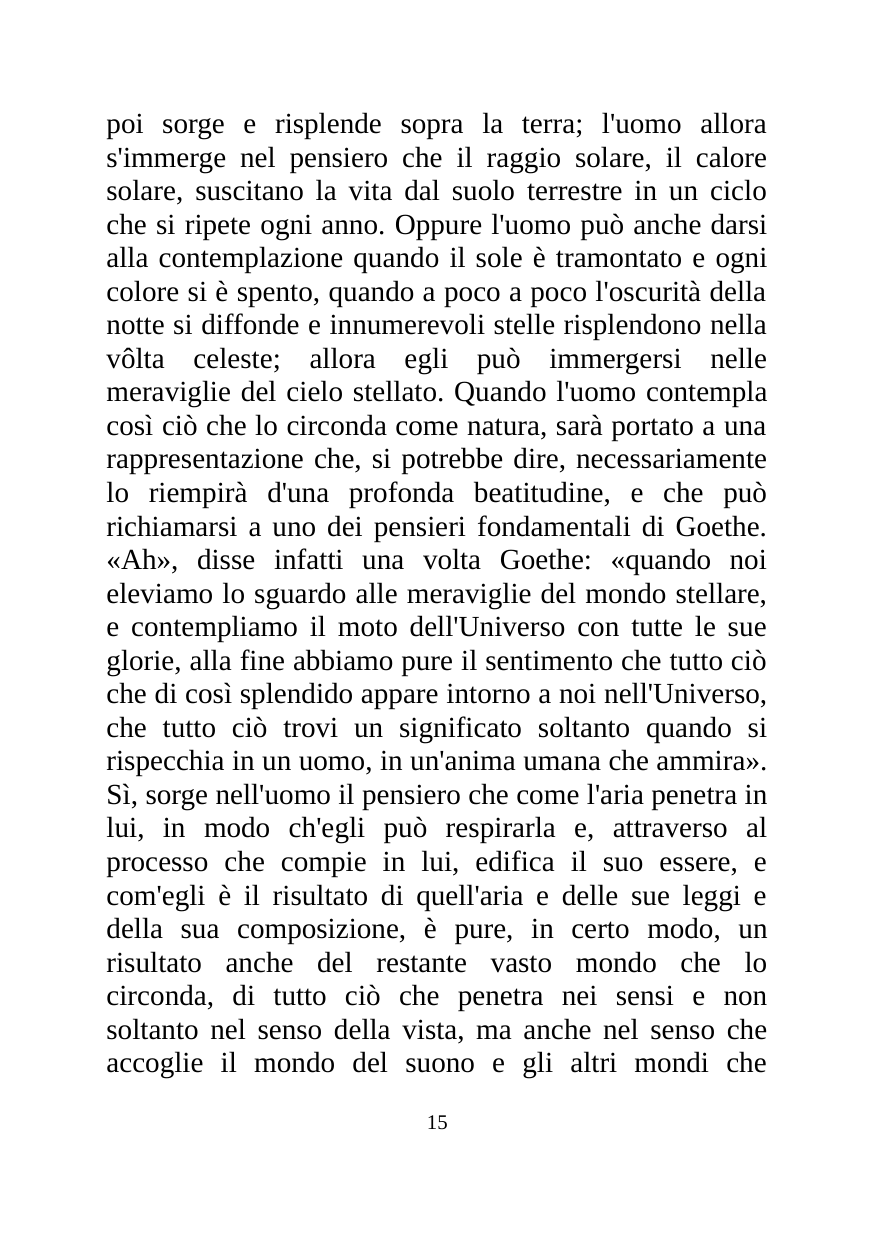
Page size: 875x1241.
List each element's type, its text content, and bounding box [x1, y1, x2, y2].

text poi sorge e risplende sopra la terra; l'uomo allora s'immerge nel pensiero che il raggio solare, il calore solare, suscitano la vita dal suolo terrestre in un ciclo che si ripete ogni anno. Oppure l'uomo può anche darsi alla contemplazione quando il sole è tramontato e ogni colore si è spento, quando a poco a poco l'oscurità della notte si diffonde e innumerevoli stelle risplendono nella vôlta celeste; allora egli può immergersi nelle meraviglie del cielo stellato. Quando l'uomo contempla così ciò che lo circonda come natura, sarà portato a una rappresentazione che, si potrebbe dire, necessariamente lo riempirà d'una profonda beatitudine, e che può richiamarsi a uno dei pensieri fondamentali di Goethe. «Ah», disse infatti una volta Goethe: «quando noi eleviamo lo sguardo alle meraviglie del mondo stellare, e contempliamo il moto dell'Universo con tutte le sue glorie, alla fine abbiamo pure il sentimento che tutto ciò che di così splendido appare intorno a noi nell'Universo, che tutto ciò trovi un significato soltanto quando si rispecchia in un uomo, in un'anima umana che ammira». Sì, sorge nell'uomo il pensiero che come l'aria penetra in lui, in modo ch'egli può respirarla e, attraverso al processo che compie in lui, edifica il suo essere, e com'egli è il risultato di quell'aria e delle sue leggi e della sua composizione, è pure, in certo modo, un risultato anche del restante vasto mondo che lo circonda, di tutto ciò che penetra nei sensi e non soltanto nel senso della vista, ma anche nel senso che accoglie il mondo del suono e gli altri mondi che [106, 106, 768, 1079]
